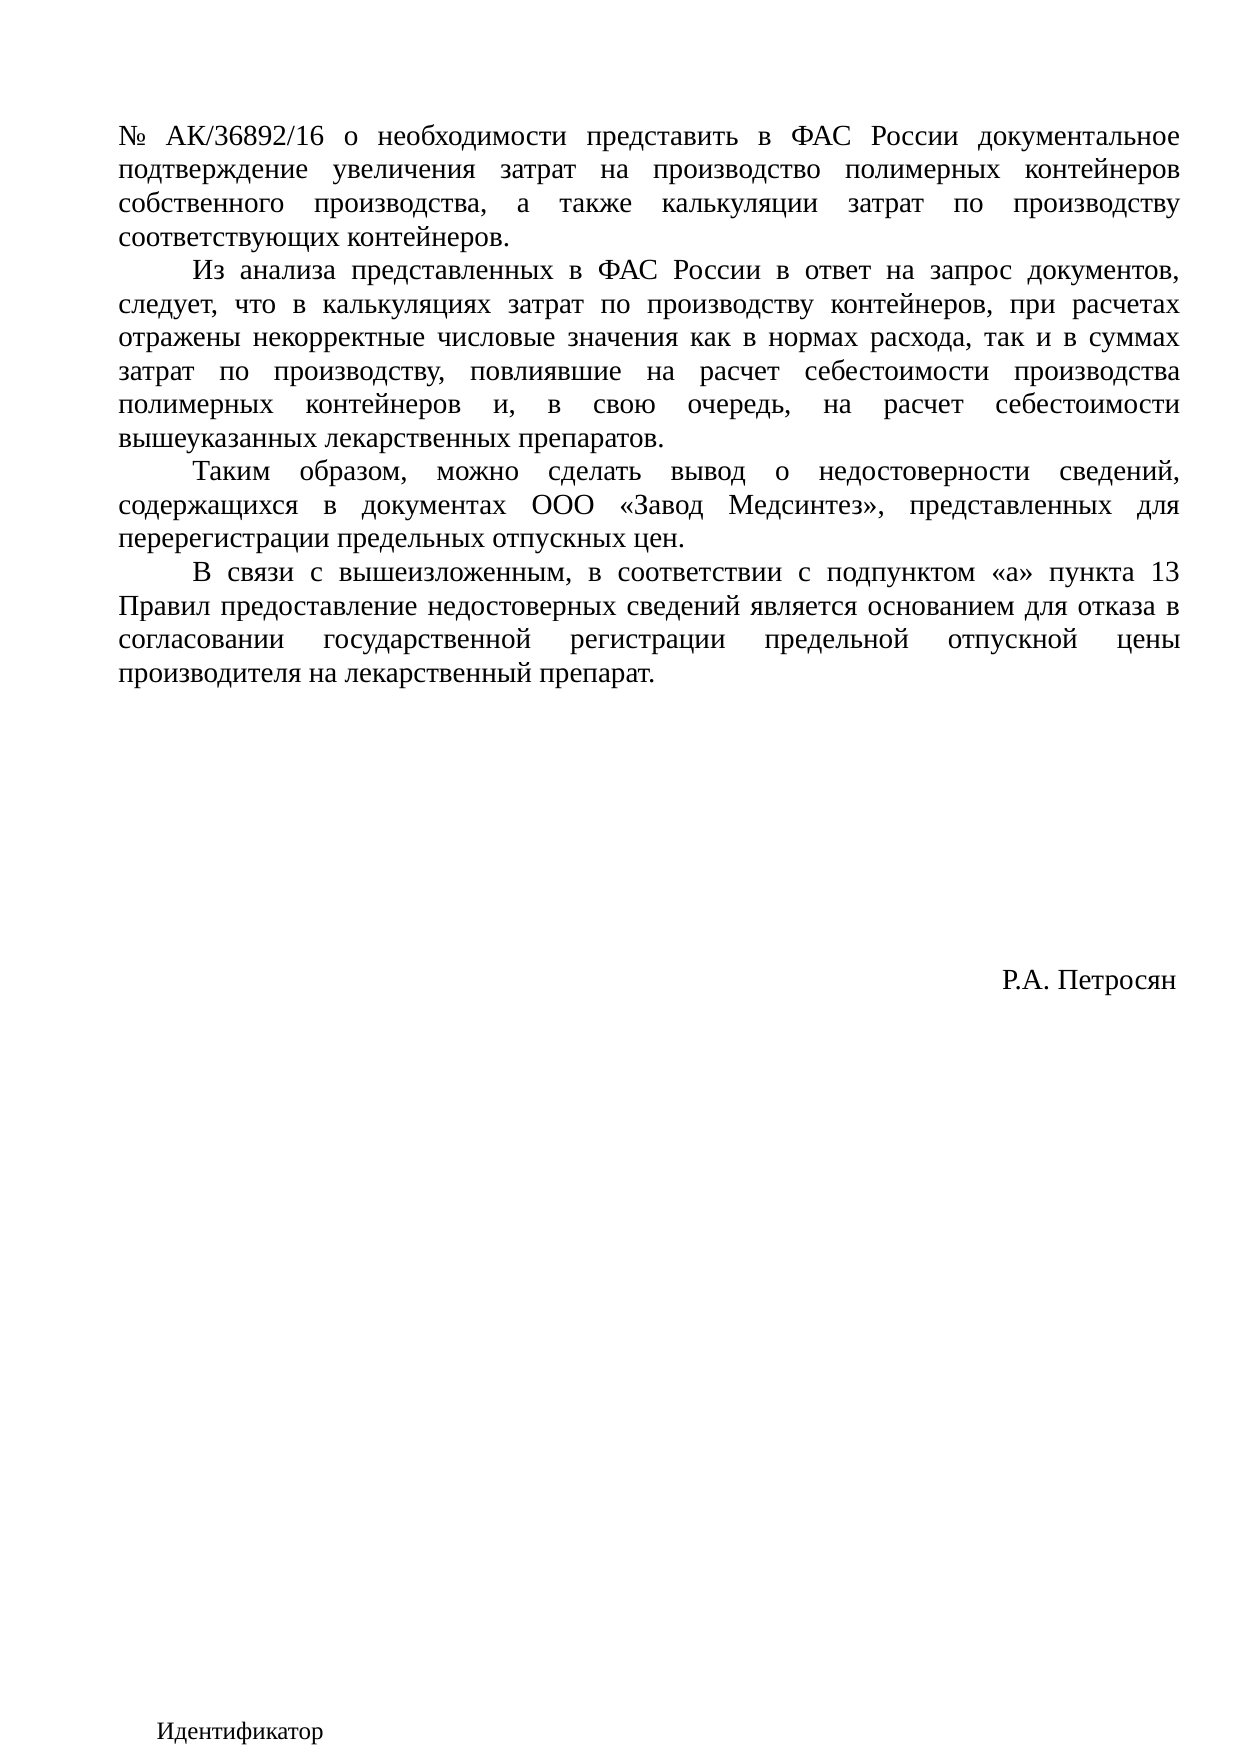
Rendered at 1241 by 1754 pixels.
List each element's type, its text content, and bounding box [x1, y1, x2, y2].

text Таким образом, можно сделать вывод о недостоверности сведений, содержащихся в документах ООО «Завод Медсинтез», представленных для перерегистрации предельных отпускных цен. [118, 453, 1181, 554]
table_cell [832, 1069, 1182, 1114]
text В связи с вышеизложенным, в соответствии с подпунктом «а» пункта 13 Правил предоставление недостоверных сведений является основанием для отказа в согласовании государственной регистрации предельной отпускной цены производителя на лекарственный препарат. [118, 554, 1181, 688]
table_cell [353, 1069, 832, 1114]
table_cell [118, 1069, 352, 1114]
table_header [118, 890, 352, 1069]
table_header [353, 890, 832, 1069]
table_header Р.А. Петросян [832, 890, 1182, 1069]
text Из анализа представленных в ФАС России в ответ на запрос документов, следует, что в калькуляциях затрат по производству контейнеров, при расчетах отражены некорректные числовые значения как в нормах расхода, так и в суммах затрат по производству, повлиявшие на расчет себестоимости производства полимерных контейнеров и, в свою очередь, на расчет себестоимости вышеуказанных лекарственных препаратов. [118, 252, 1181, 453]
text № АК/36892/16 о необходимости представить в ФАС России документальное подтверждение увеличения затрат на производство полимерных контейнеров собственного производства, а также калькуляции затрат по производству соответствующих контейнеров. [118, 118, 1181, 252]
